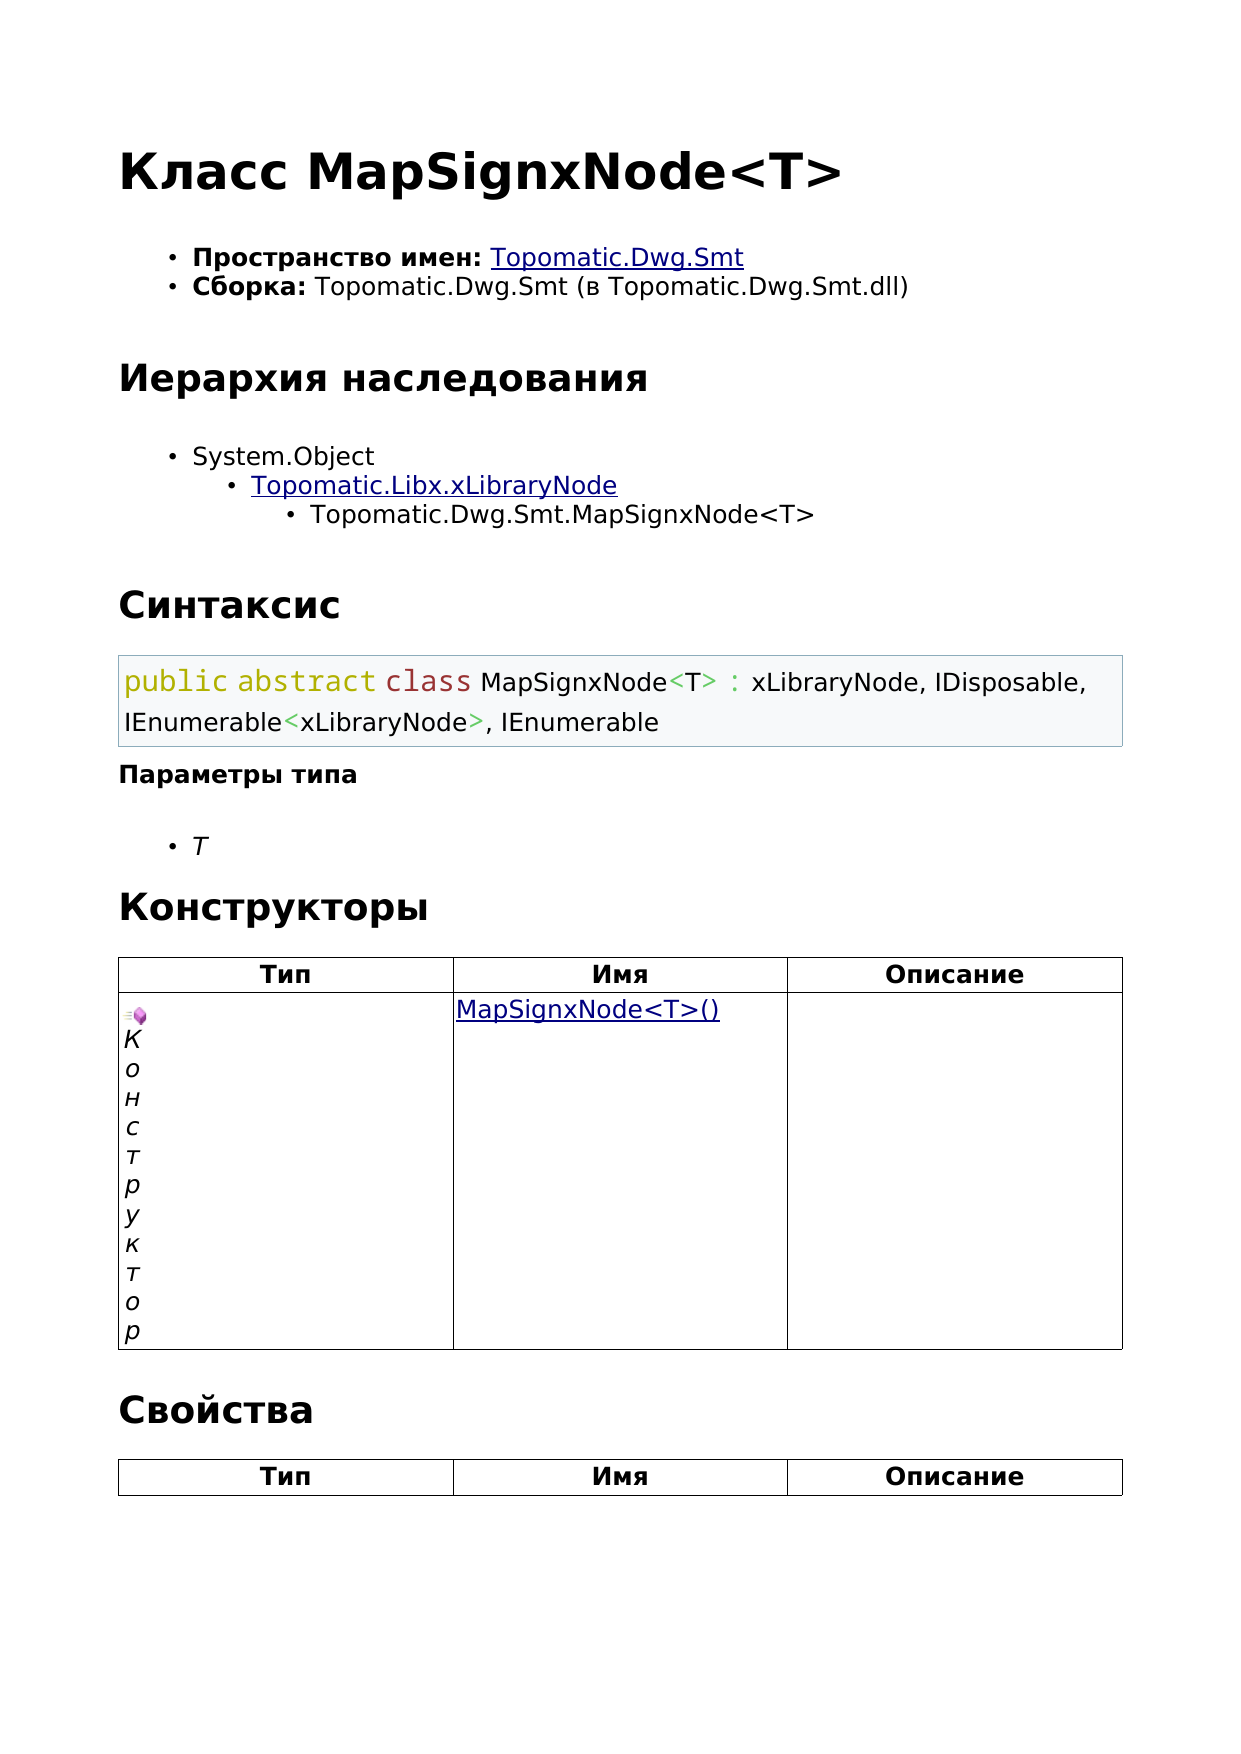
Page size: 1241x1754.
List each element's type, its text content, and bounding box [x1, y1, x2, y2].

subtitle Иерархия наследования [118, 356, 1122, 400]
table_header Тип [119, 958, 453, 992]
list T [177, 832, 1122, 861]
list Topomatic.Dwg.Smt.MapSignxNode<T> [295, 500, 1122, 529]
list Сборка: Topomatic.Dwg.Smt (в Topomatic.Dwg.Smt.dll) [177, 272, 1122, 302]
table_header Имя [454, 1460, 787, 1494]
list Пространство имен: Topomatic.Dwg.Smt [177, 243, 1122, 272]
table_header public abstract class MapSignxNode<T> : xLibraryNode, IDisposable, IEnumerable<xLibraryNode>, IEnumerable [119, 656, 1122, 746]
table_cell MapSignxNode<T>() [454, 993, 787, 1348]
subtitle Свойства [118, 1388, 1122, 1432]
list Topomatic.Libx.xLibraryNode [236, 471, 1122, 500]
list System.Object [177, 442, 1122, 471]
table_header Тип [119, 1460, 453, 1494]
table_header Имя [454, 958, 787, 992]
subtitle Конструкторы [118, 886, 1122, 930]
table_header Описание [788, 1460, 1122, 1494]
subtitle Класс MapSignxNode<T> [118, 143, 1122, 201]
picture [121, 1007, 147, 1025]
table_header Описание [788, 958, 1122, 992]
text Параметры типа [118, 761, 1122, 790]
table_cell [119, 993, 453, 1348]
subtitle Синтаксис [118, 584, 1122, 627]
table_cell [788, 993, 1122, 1348]
